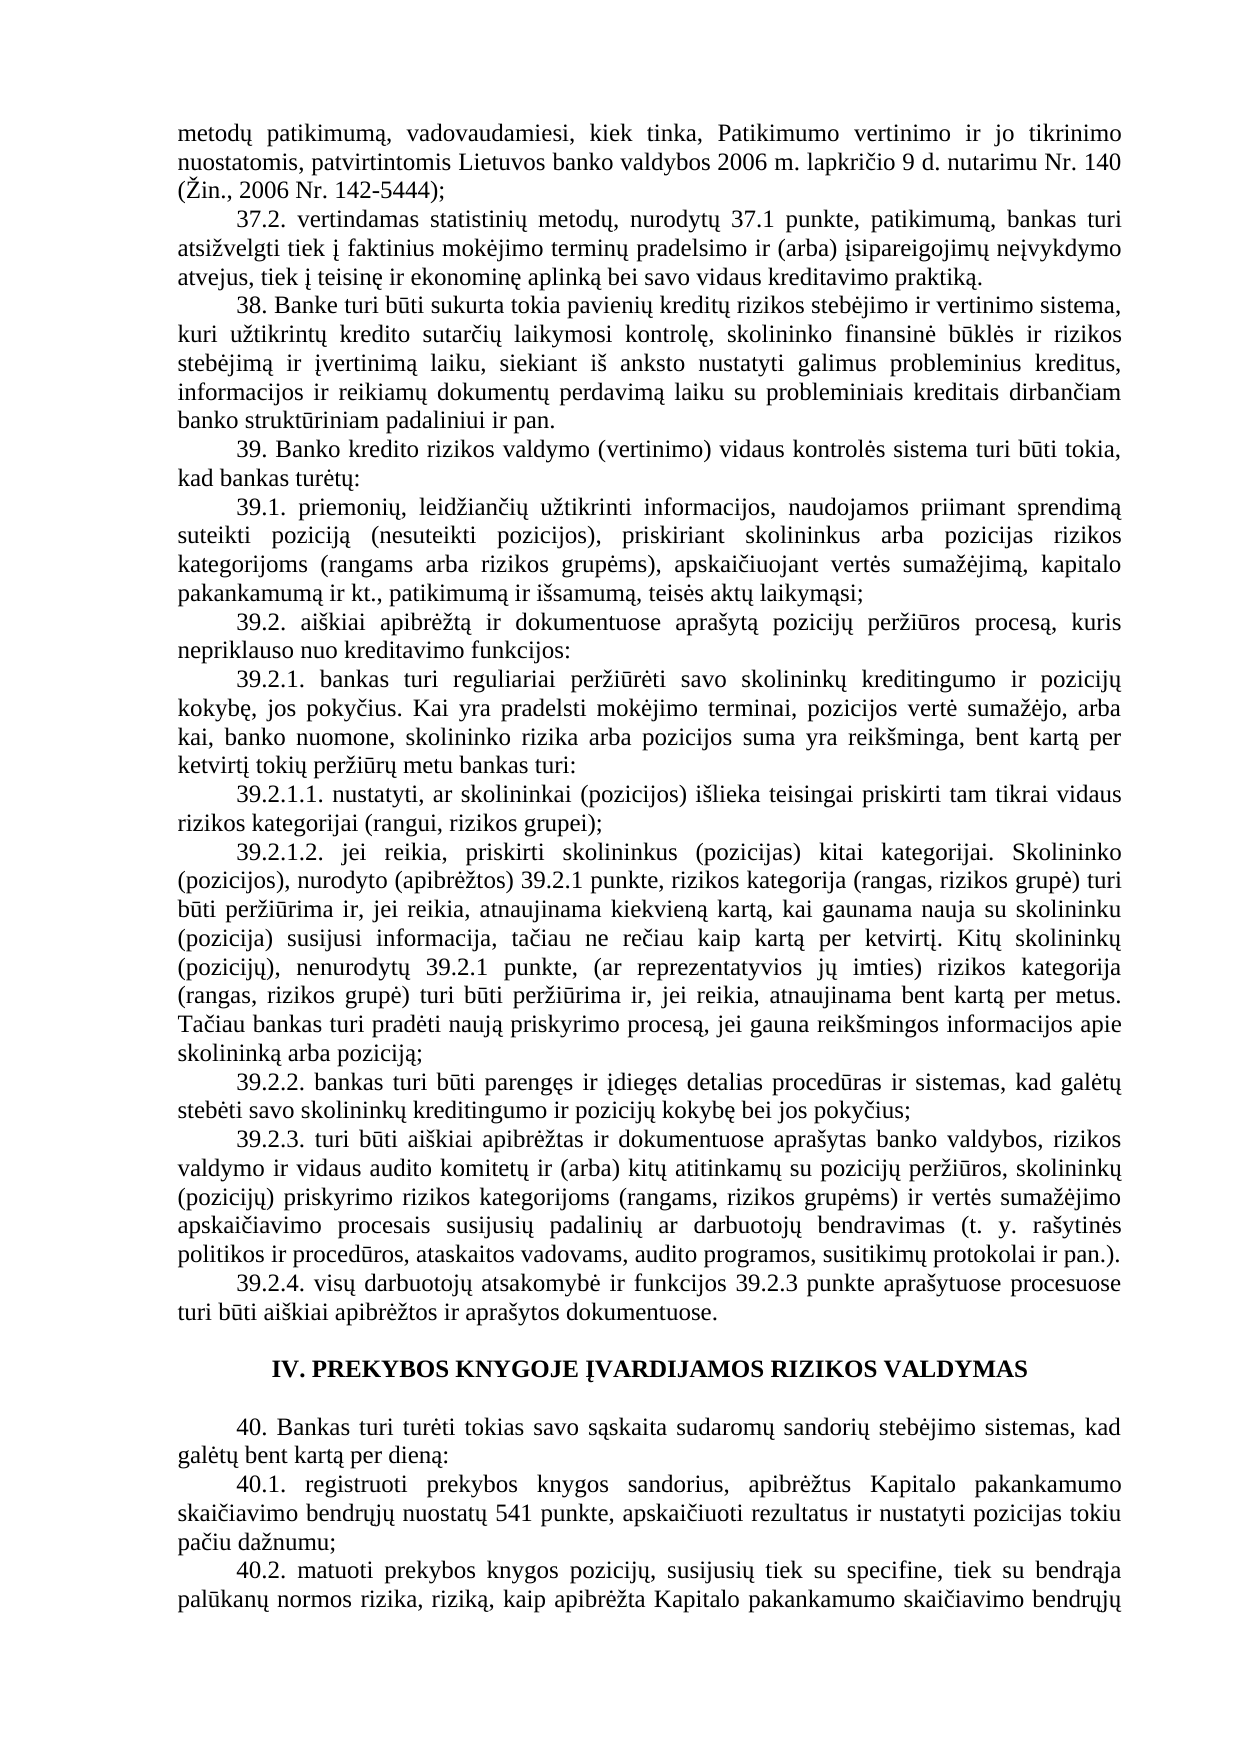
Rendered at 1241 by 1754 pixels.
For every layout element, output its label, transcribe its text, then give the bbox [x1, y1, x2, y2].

text 39.2.1. bankas turi reguliariai peržiūrėti savo skolininkų kreditingumo ir pozicijų kokybę, jos pokyčius. Kai yra pradelsti mokėjimo terminai, pozicijos vertė sumažėjo, arba kai, banko nuomone, skolininko rizika arba pozicijos suma yra reikšminga, bent kartą per ketvirtį tokių peržiūrų metu bankas turi: [177, 664, 1122, 779]
text 40.2. matuoti prekybos knygos pozicijų, susijusių tiek su specifine, tiek su bendrąja palūkanų normos rizika, riziką, kaip apibrėžta Kapitalo pakankamumo skaičiavimo bendrųjų [177, 1556, 1122, 1613]
text 40. Bankas turi turėti tokias savo sąskaita sudaromų sandorių stebėjimo sistemas, kad galėtų bent kartą per dieną: [177, 1412, 1122, 1469]
text metodų patikimumą, vadovaudamiesi, kiek tinka, Patikimumo vertinimo ir jo tikrinimo nuostatomis, patvirtintomis Lietuvos banko valdybos 2006 m. lapkričio 9 d. nutarimu Nr. 140 (Žin., 2006 Nr. 142-5444); [177, 118, 1122, 204]
text 39.2.3. turi būti aiškiai apibrėžtas ir dokumentuose aprašytas banko valdybos, rizikos valdymo ir vidaus audito komitetų ir (arba) kitų atitinkamų su pozicijų peržiūros, skolininkų (pozicijų) priskyrimo rizikos kategorijoms (rangams, rizikos grupėms) ir vertės sumažėjimo apskaičiavimo procesais susijusių padalinių ar darbuotojų bendravimas (t. y. rašytinės politikos ir procedūros, ataskaitos vadovams, audito programos, susitikimų protokolai ir pan.). [177, 1124, 1122, 1268]
text 39. Banko kredito rizikos valdymo (vertinimo) vidaus kontrolės sistema turi būti tokia, kad bankas turėtų: [177, 434, 1122, 492]
text IV. PREKYBOS KNYGOJE ĮVARDIJAMOS RIZIKOS VALDYMAS [177, 1354, 1122, 1383]
text 39.2.1.1. nustatyti, ar skolininkai (pozicijos) išlieka teisingai priskirti tam tikrai vidaus rizikos kategorijai (rangui, rizikos grupei); [177, 779, 1122, 837]
text 37.2. vertindamas statistinių metodų, nurodytų 37.1 punkte, patikimumą, bankas turi atsižvelgti tiek į faktinius mokėjimo terminų pradelsimo ir (arba) įsipareigojimų neįvykdymo atvejus, tiek į teisinę ir ekonominę aplinką bei savo vidaus kreditavimo praktiką. [177, 204, 1122, 291]
text 38. Banke turi būti sukurta tokia pavienių kreditų rizikos stebėjimo ir vertinimo sistema, kuri užtikrintų kredito sutarčių laikymosi kontrolę, skolininko finansinė būklės ir rizikos stebėjimą ir įvertinimą laiku, siekiant iš anksto nustatyti galimus probleminius kreditus, informacijos ir reikiamų dokumentų perdavimą laiku su probleminiais kreditais dirbančiam banko struktūriniam padaliniui ir pan. [177, 291, 1122, 434]
text 39.2.2. bankas turi būti parengęs ir įdiegęs detalias procedūras ir sistemas, kad galėtų stebėti savo skolininkų kreditingumo ir pozicijų kokybę bei jos pokyčius; [177, 1067, 1122, 1124]
text 39.2.1.2. jei reikia, priskirti skolininkus (pozicijas) kitai kategorijai. Skolininko (pozicijos), nurodyto (apibrėžtos) 39.2.1 punkte, rizikos kategorija (rangas, rizikos grupė) turi būti peržiūrima ir, jei reikia, atnaujinama kiekvieną kartą, kai gaunama nauja su skolininku (pozicija) susijusi informacija, tačiau ne rečiau kaip kartą per ketvirtį. Kitų skolininkų (pozicijų), nenurodytų 39.2.1 punkte, (ar reprezentatyvios jų imties) rizikos kategorija (rangas, rizikos grupė) turi būti peržiūrima ir, jei reikia, atnaujinama bent kartą per metus. Tačiau bankas turi pradėti naują priskyrimo procesą, jei gauna reikšmingos informacijos apie skolininką arba poziciją; [177, 837, 1122, 1067]
text 39.2. aiškiai apibrėžtą ir dokumentuose aprašytą pozicijų peržiūros procesą, kuris nepriklauso nuo kreditavimo funkcijos: [177, 607, 1122, 664]
text 39.2.4. visų darbuotojų atsakomybė ir funkcijos 39.2.3 punkte aprašytuose procesuose turi būti aiškiai apibrėžtos ir aprašytos dokumentuose. [177, 1268, 1122, 1326]
text 39.1. priemonių, leidžiančių užtikrinti informacijos, naudojamos priimant sprendimą suteikti poziciją (nesuteikti pozicijos), priskiriant skolininkus arba pozicijas rizikos kategorijoms (rangams arba rizikos grupėms), apskaičiuojant vertės sumažėjimą, kapitalo pakankamumą ir kt., patikimumą ir išsamumą, teisės aktų laikymąsi; [177, 492, 1122, 607]
text 40.1. registruoti prekybos knygos sandorius, apibrėžtus Kapitalo pakankamumo skaičiavimo bendrųjų nuostatų 541 punkte, apskaičiuoti rezultatus ir nustatyti pozicijas tokiu pačiu dažnumu; [177, 1469, 1122, 1556]
